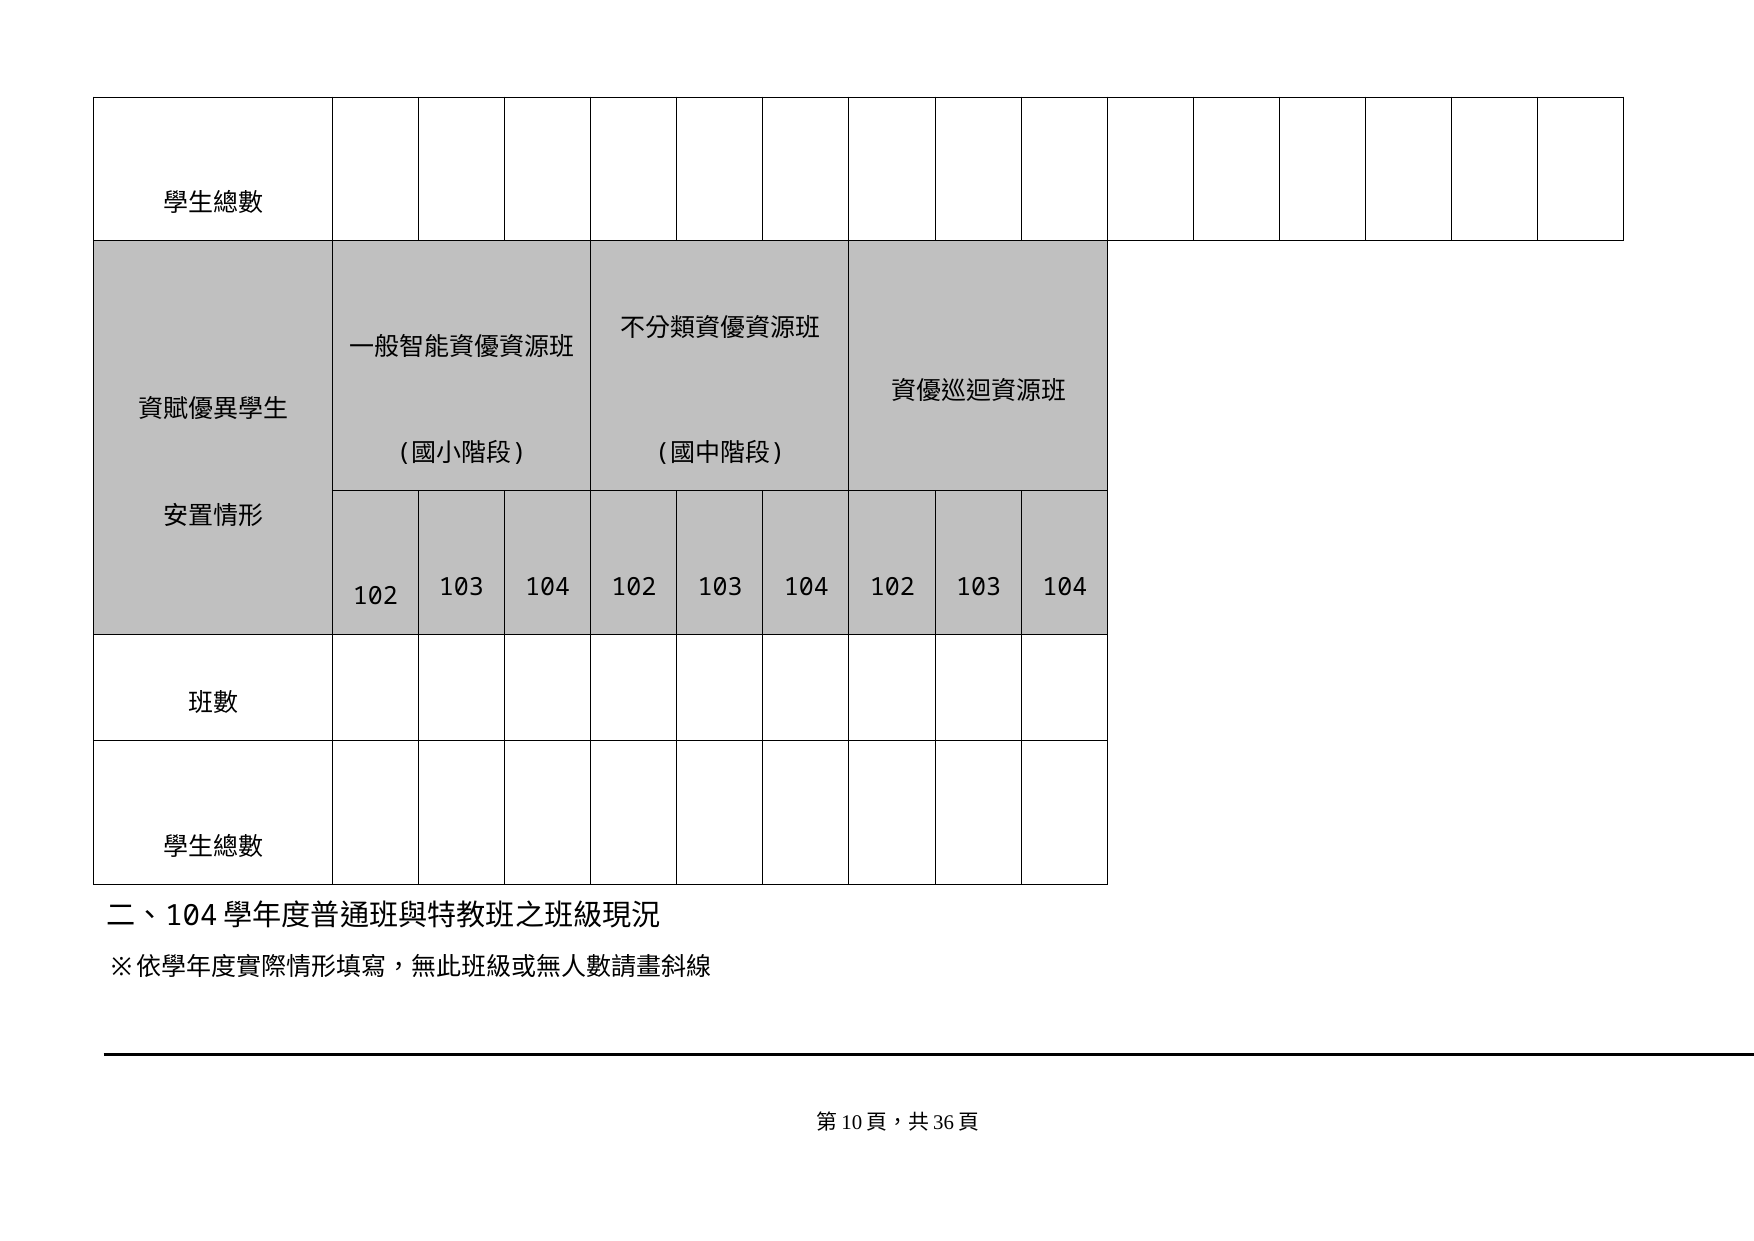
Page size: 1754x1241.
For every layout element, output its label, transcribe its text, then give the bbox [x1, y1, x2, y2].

table_cell [1624, 634, 1754, 740]
table_cell [591, 635, 676, 740]
table_cell [1549, 490, 1624, 634]
table_cell [1549, 740, 1624, 884]
table_cell 103 [936, 491, 1021, 634]
table_cell [1133, 241, 1194, 490]
table_cell [1538, 98, 1623, 240]
table_cell 學生總數 [94, 98, 332, 240]
table_cell 班數 [94, 635, 332, 740]
table_cell [1366, 241, 1452, 490]
table_cell [1194, 634, 1280, 740]
table_cell [849, 741, 935, 884]
table_cell [936, 635, 1021, 740]
table_cell 104 [505, 491, 590, 634]
table_cell [1538, 634, 1549, 740]
table_cell [763, 98, 848, 240]
table_cell [1624, 97, 1754, 240]
table_cell [1624, 490, 1754, 634]
table_cell [1108, 98, 1193, 240]
table_cell 不分類資優資源班 (國中階段) [591, 241, 848, 490]
table_cell [1133, 490, 1194, 634]
table_cell 104 [1022, 491, 1107, 634]
table_cell [936, 98, 1021, 240]
table_cell [1108, 490, 1133, 634]
table_cell [1452, 740, 1538, 884]
table_cell [1549, 241, 1624, 490]
table_cell [1366, 98, 1451, 240]
table_cell [1280, 490, 1341, 634]
table_cell [1194, 490, 1280, 634]
table_cell [1538, 241, 1549, 490]
table_cell [333, 741, 418, 884]
table_cell [505, 98, 590, 240]
table_cell 資優巡迴資源班 [849, 241, 1107, 490]
table_cell [1022, 741, 1107, 884]
table_cell [1538, 490, 1549, 634]
table_cell [1452, 98, 1537, 240]
table_cell [1133, 634, 1194, 740]
table_cell 資賦優異學生 安置情形 [94, 241, 332, 634]
table_cell [591, 98, 676, 240]
table_cell [1108, 740, 1133, 884]
table_cell [677, 635, 762, 740]
table_cell [763, 635, 848, 740]
table_cell [419, 635, 504, 740]
table_cell [1194, 740, 1280, 884]
table_cell [1194, 241, 1280, 490]
table_cell [1022, 635, 1107, 740]
table_cell [1341, 740, 1366, 884]
table_cell [763, 741, 848, 884]
table_cell 103 [419, 491, 504, 634]
table_cell 102 [333, 491, 418, 634]
table_cell [419, 741, 504, 884]
table_cell [419, 98, 504, 240]
table_cell 二、104學年度普通班與特教班之班級現況 ※依學年度實際情形填寫，無此班級或無人數請畫斜線 [104, 884, 1754, 1052]
table_cell [1341, 634, 1366, 740]
table_cell [1280, 241, 1341, 490]
table_cell [1549, 634, 1624, 740]
table_cell [333, 635, 418, 740]
table_cell 學生總數 [94, 741, 332, 884]
table_cell [1452, 490, 1538, 634]
table_cell 103 [677, 491, 762, 634]
table_cell [1624, 740, 1754, 884]
table_cell [505, 635, 590, 740]
table_cell 104 [763, 491, 848, 634]
table_cell [677, 741, 762, 884]
table_cell [1538, 740, 1549, 884]
table_cell [1366, 740, 1452, 884]
table_cell 102 [849, 491, 935, 634]
table_cell [94, 885, 103, 1052]
table_cell [1452, 241, 1538, 490]
table_cell [1452, 634, 1538, 740]
table_cell [849, 98, 935, 240]
table_cell [1341, 490, 1366, 634]
table_cell [1022, 98, 1107, 240]
table_cell 一般智能資優資源班 (國小階段) [333, 241, 590, 490]
table_cell [1280, 740, 1341, 884]
table_cell [1366, 490, 1452, 634]
table_cell [1341, 241, 1366, 490]
table_cell [1108, 241, 1133, 490]
table_cell [849, 635, 935, 740]
table_cell [1280, 98, 1365, 240]
table_cell [1366, 634, 1452, 740]
table_cell [1194, 98, 1279, 240]
table_cell [1624, 240, 1754, 490]
table_cell [677, 98, 762, 240]
table_cell [1108, 634, 1133, 740]
table_cell [333, 98, 418, 240]
table_cell [1280, 634, 1341, 740]
table_cell [936, 741, 1021, 884]
table_cell [505, 741, 590, 884]
table_cell [1133, 740, 1194, 884]
table_cell 102 [591, 491, 676, 634]
table_cell [591, 741, 676, 884]
